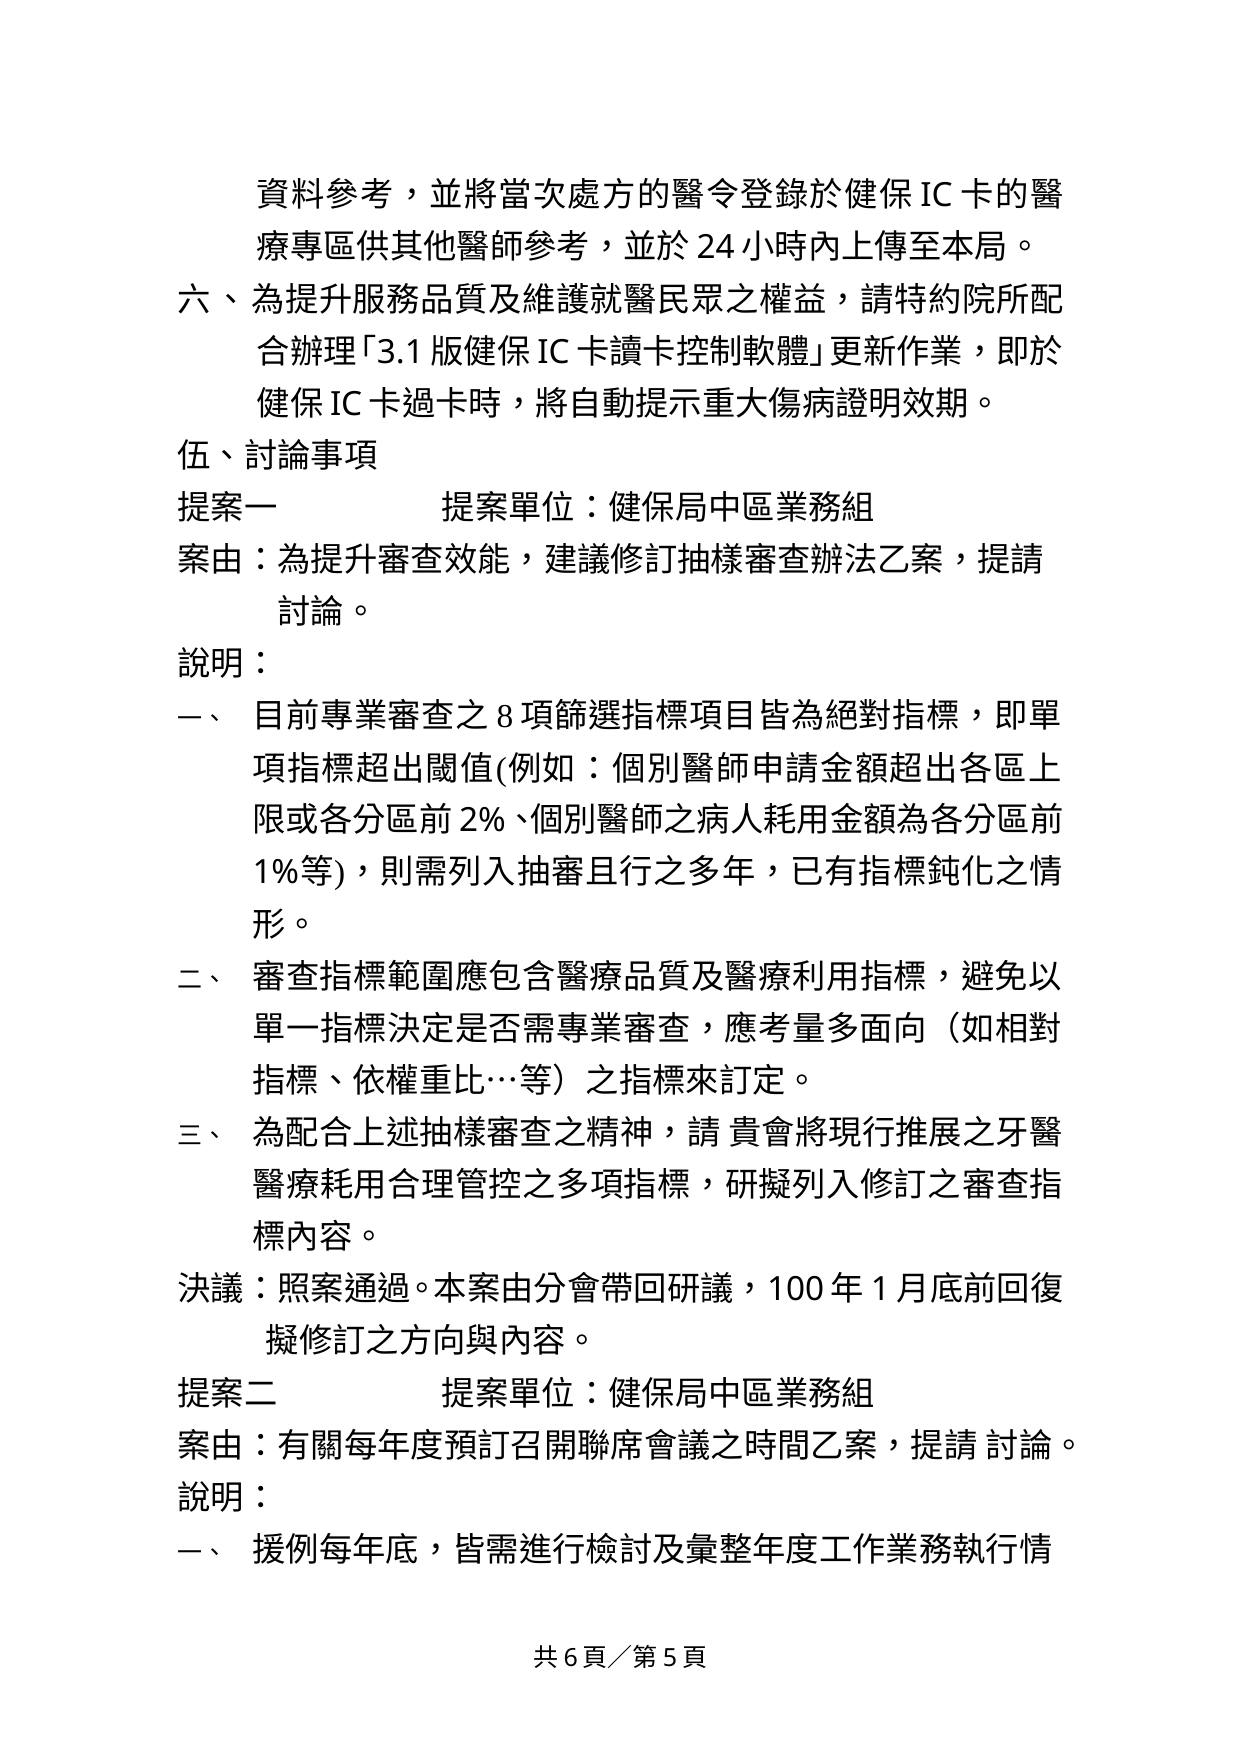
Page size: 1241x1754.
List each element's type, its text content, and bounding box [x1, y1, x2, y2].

list 為配合上述抽樣審查之精神，請 貴會將現行推展之牙醫醫療耗用合理管控之多項指標，研擬列入修訂之審查指標內容。 [177, 1102, 1063, 1258]
text 說明： [177, 633, 1063, 685]
list 目前專業審查之8項篩選指標項目皆為絕對指標，即單項指標超出閾值(例如：個別醫師申請金額超出各區上限或各分區前2%、個別醫師之病人耗用金額為各分區前1%等)，則需列入抽審且行之多年，已有指標鈍化之情形。 [177, 685, 1063, 946]
text 六、為提升服務品質及維護就醫民眾之權益，請特約院所配合辦理「3.1版健保IC卡讀卡控制軟體」更新作業，即於健保IC卡過卡時，將自動提示重大傷病證明效期。 [177, 269, 1063, 425]
text 提案二 提案單位：健保局中區業務組 [177, 1362, 1063, 1414]
text 說明： [177, 1467, 1057, 1519]
text 案由：有關每年度預訂召開聯席會議之時間乙案，提請 討論。 [177, 1414, 1063, 1467]
list 援例每年底，皆需進行檢討及彙整年度工作業務執行情 [177, 1519, 1057, 1571]
text 伍、討論事項 [177, 425, 1063, 477]
text 資料參考，並將當次處方的醫令登錄於健保IC卡的醫療專區供其他醫師參考，並於24小時內上傳至本局。 [177, 164, 1063, 269]
text 案由：為提升審查效能，建議修訂抽樣審查辦法乙案，提請 討論。 [177, 529, 1063, 633]
text 提案一 提案單位：健保局中區業務組 [177, 477, 1063, 529]
text 決議：照案通過。本案由分會帶回研議，100年1月底前回復擬修訂之方向與內容。 [177, 1258, 1063, 1362]
list 審查指標範圍應包含醫療品質及醫療利用指標，避免以單一指標決定是否需專業審查，應考量多面向（如相對指標、依權重比…等）之指標來訂定。 [177, 946, 1063, 1102]
